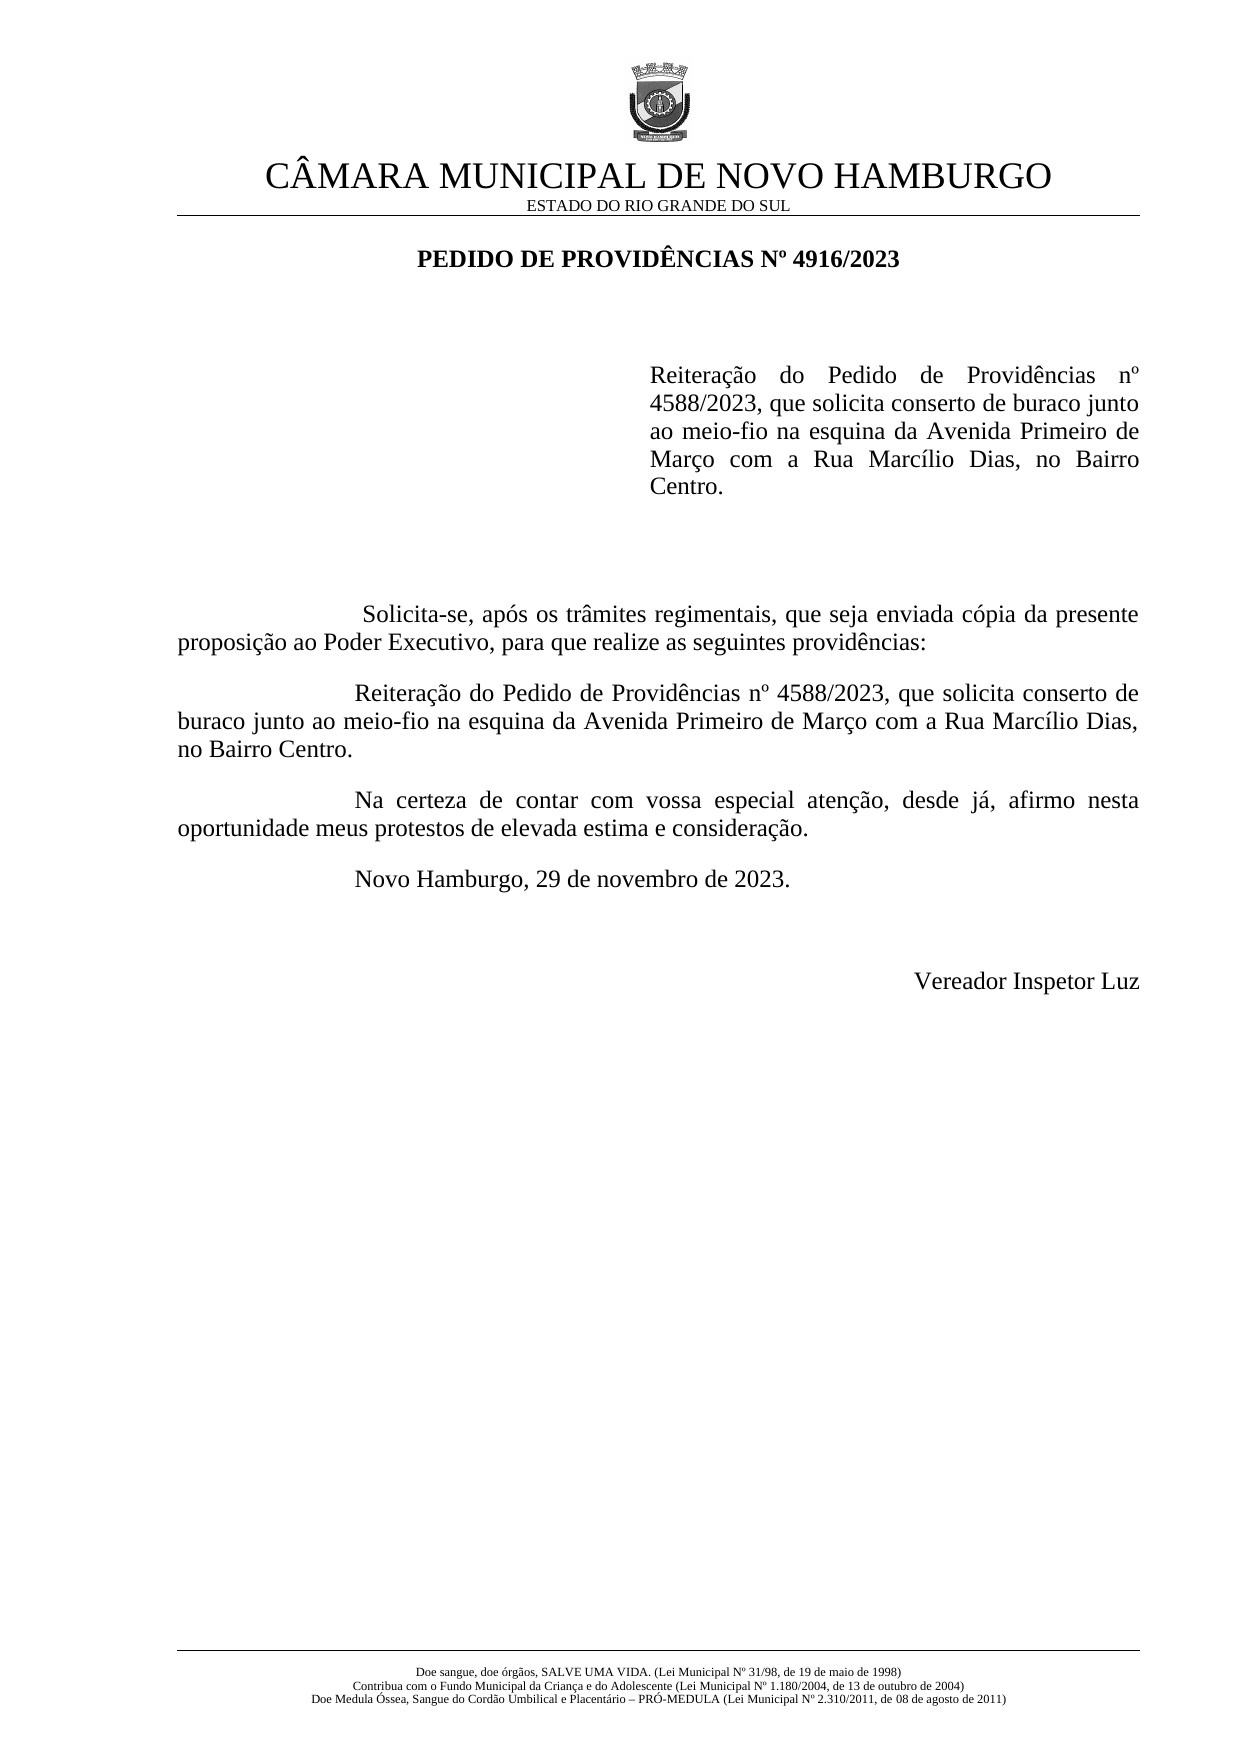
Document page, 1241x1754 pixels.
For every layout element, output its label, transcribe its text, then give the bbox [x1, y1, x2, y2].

text PEDIDO DE PROVIDÊNCIAS Nº 4916/2023 [177, 245, 1140, 273]
text Novo Hamburgo, 29 de novembro de 2023. [177, 865, 1140, 893]
text Vereador Inspetor Luz [177, 967, 1140, 995]
text Reiteração do Pedido de Providências nº 4588/2023, que solicita conserto de buraco junto ao meio-fio na esquina da Avenida Primeiro de Março com a Rua Marcílio Dias, no Bairro Centro. [177, 679, 1140, 762]
text Solicita-se, após os trâmites regimentais, que seja enviada cópia da presente proposição ao Poder Executivo, para que realize as seguintes providências: [177, 600, 1140, 656]
text Reiteração do Pedido de Providências nº 4588/2023, que solicita conserto de buraco junto ao meio-fio na esquina da Avenida Primeiro de Março com a Rua Marcílio Dias, no Bairro Centro. [649, 362, 1140, 500]
text Na certeza de contar com vossa especial atenção, desde já, afirmo nesta oportunidade meus protestos de elevada estima e consideração. [177, 786, 1140, 841]
